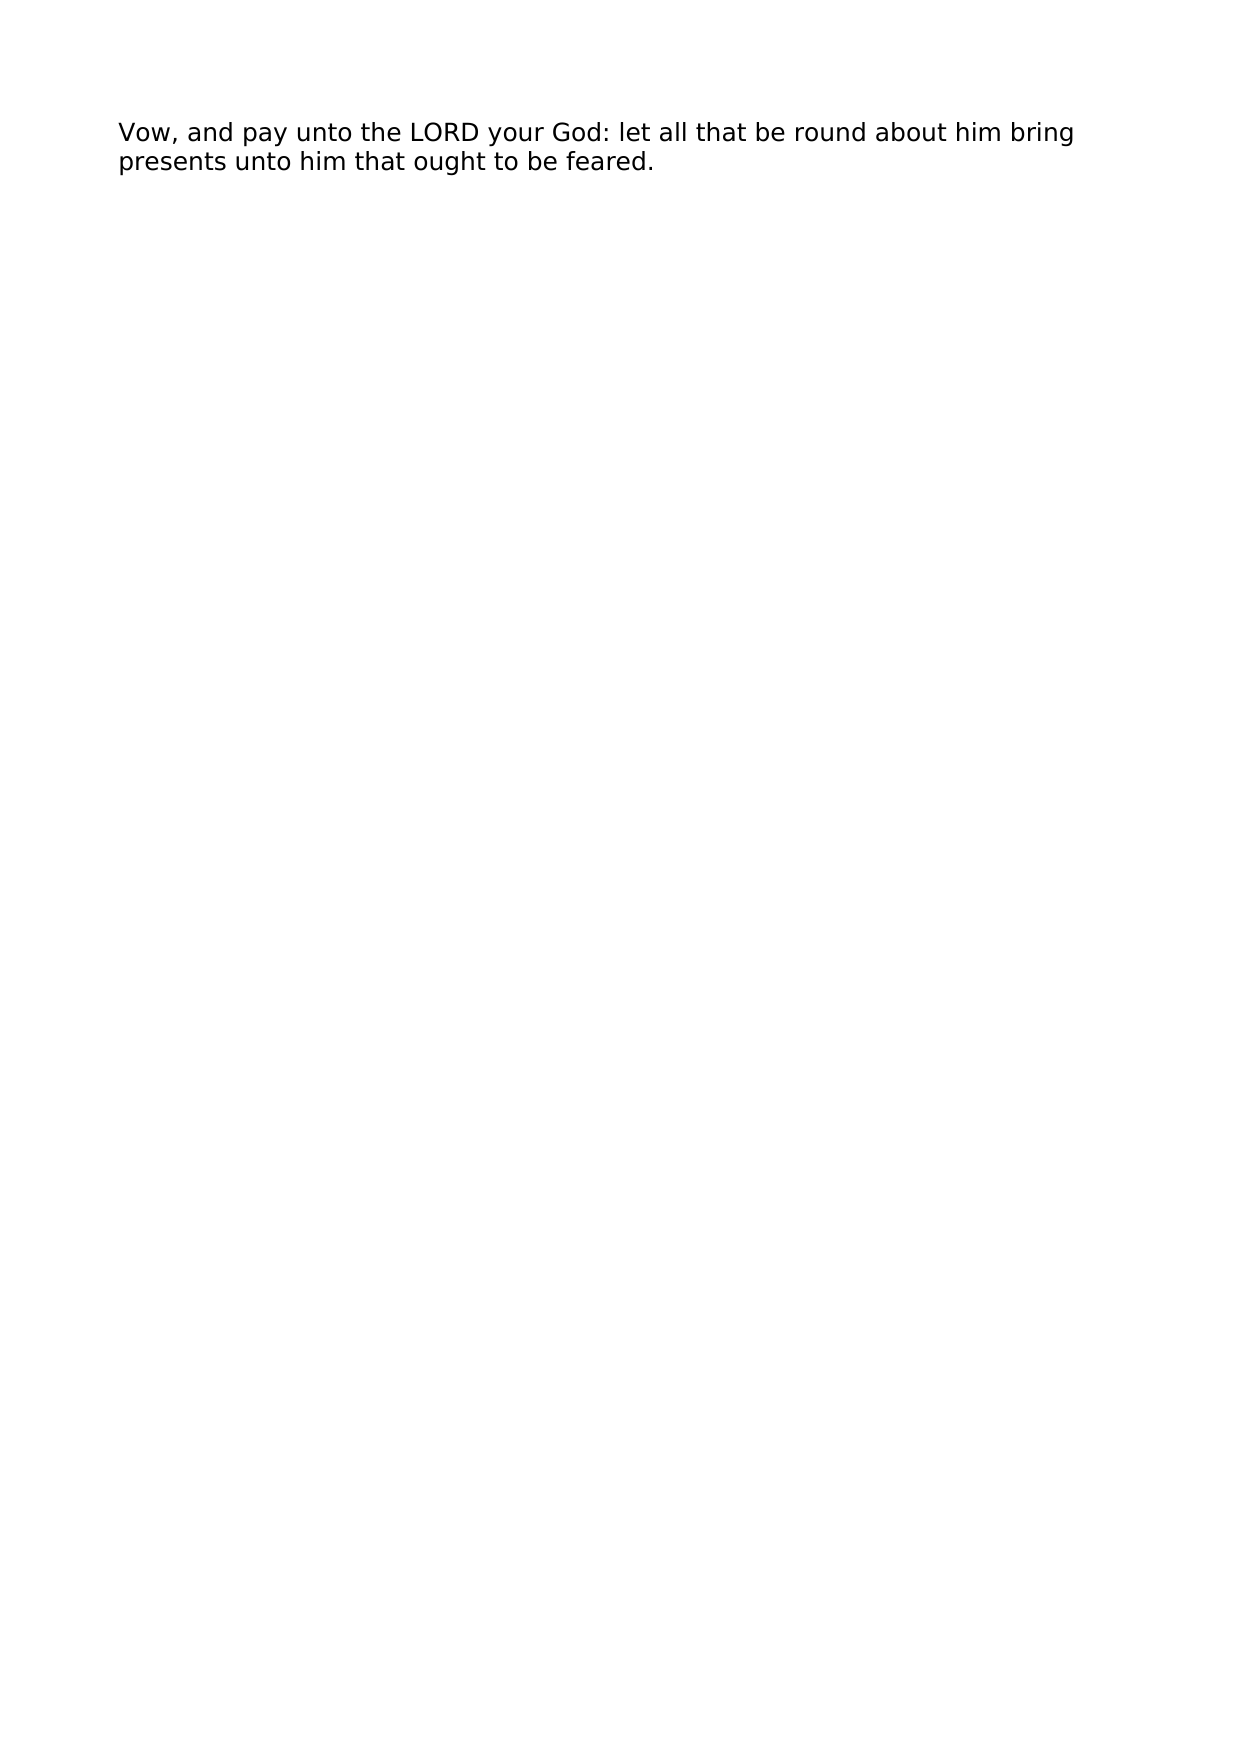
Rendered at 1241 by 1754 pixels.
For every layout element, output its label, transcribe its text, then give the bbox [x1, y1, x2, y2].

text Vow, and pay unto the LORD your God: let all that be round about him bring presents unto him that ought to be feared. [118, 118, 1122, 176]
